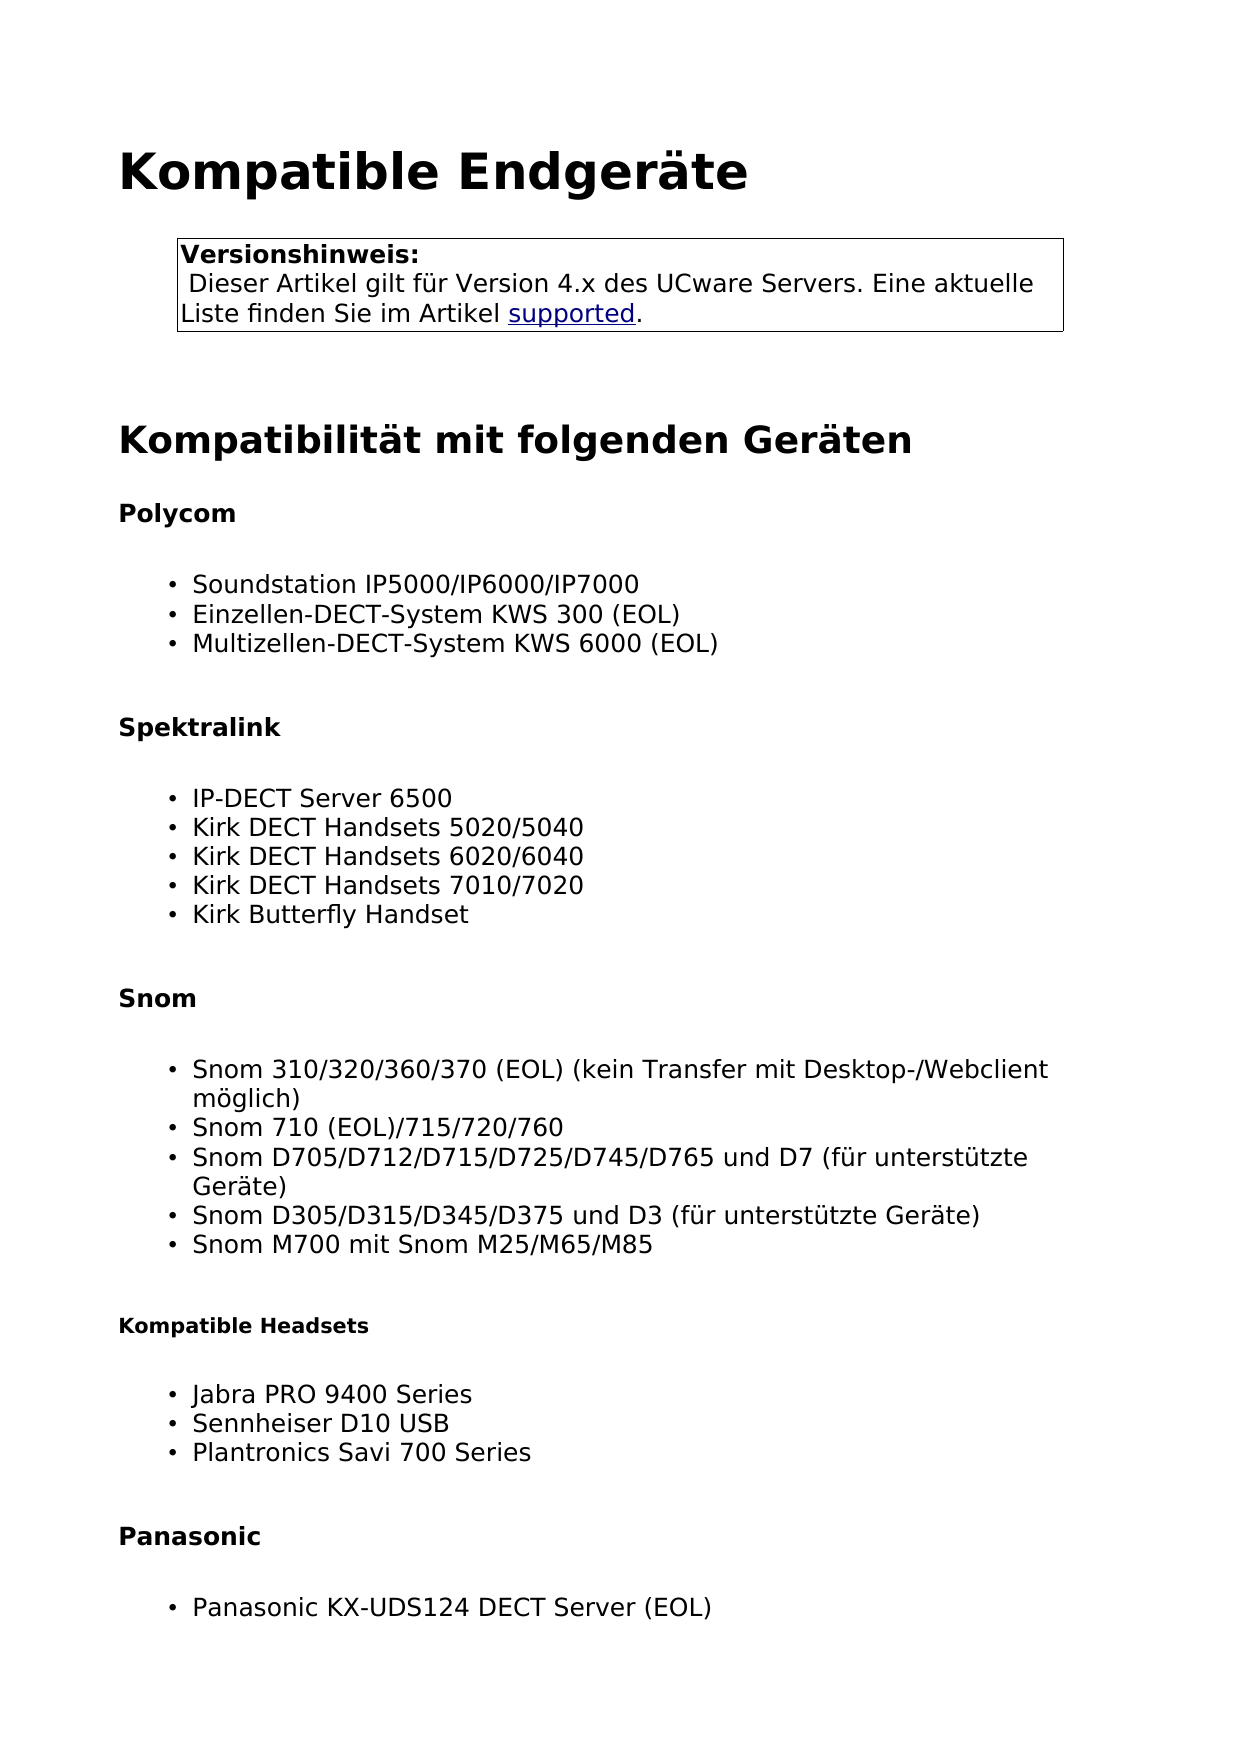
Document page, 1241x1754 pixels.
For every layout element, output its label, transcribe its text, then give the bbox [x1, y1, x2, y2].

list Multizellen-DECT-System KWS 6000 (EOL) [177, 629, 1122, 658]
list Snom 310/320/360/370 (EOL) (kein Transfer mit Desktop-/Webclient möglich) [177, 1055, 1122, 1114]
list Kirk Butterfly Handset [177, 901, 1122, 930]
list Snom D705/D712/D715/D725/D745/D765 und D7 (für unterstützte Geräte) [177, 1143, 1122, 1201]
list Plantronics Savi 700 Series [177, 1438, 1122, 1468]
subtitle Kompatible Headsets [118, 1314, 1122, 1338]
list Snom D305/D315/D345/D375 und D3 (für unterstützte Geräte) [177, 1201, 1122, 1230]
list Kirk DECT Handsets 7010/7020 [177, 871, 1122, 901]
list Sennheiser D10 USB [177, 1409, 1122, 1438]
subtitle Kompatibilität mit folgenden Geräten [118, 418, 1122, 462]
subtitle Kompatible Endgeräte [118, 143, 1122, 201]
list Soundstation IP5000/IP6000/IP7000 [177, 571, 1122, 600]
list Panasonic KX-UDS124 DECT Server (EOL) [177, 1593, 1122, 1622]
list Kirk DECT Handsets 5020/5040 [177, 813, 1122, 842]
subtitle Panasonic [118, 1522, 1122, 1551]
subtitle Polycom [118, 499, 1122, 529]
table_header Versionshinweis: Dieser Artikel gilt für Version 4.x des UCware Servers. Eine aktuelle Liste finden Sie im Artikel supported. [178, 239, 1063, 331]
subtitle Spektralink [118, 713, 1122, 742]
list Snom M700 mit Snom M25/M65/M85 [177, 1230, 1122, 1259]
list Jabra PRO 9400 Series [177, 1380, 1122, 1409]
list Snom 710 (EOL)/715/720/760 [177, 1114, 1122, 1143]
list Einzellen-DECT-System KWS 300 (EOL) [177, 600, 1122, 629]
subtitle Snom [118, 984, 1122, 1013]
list IP-DECT Server 6500 [177, 784, 1122, 813]
list Kirk DECT Handsets 6020/6040 [177, 842, 1122, 871]
